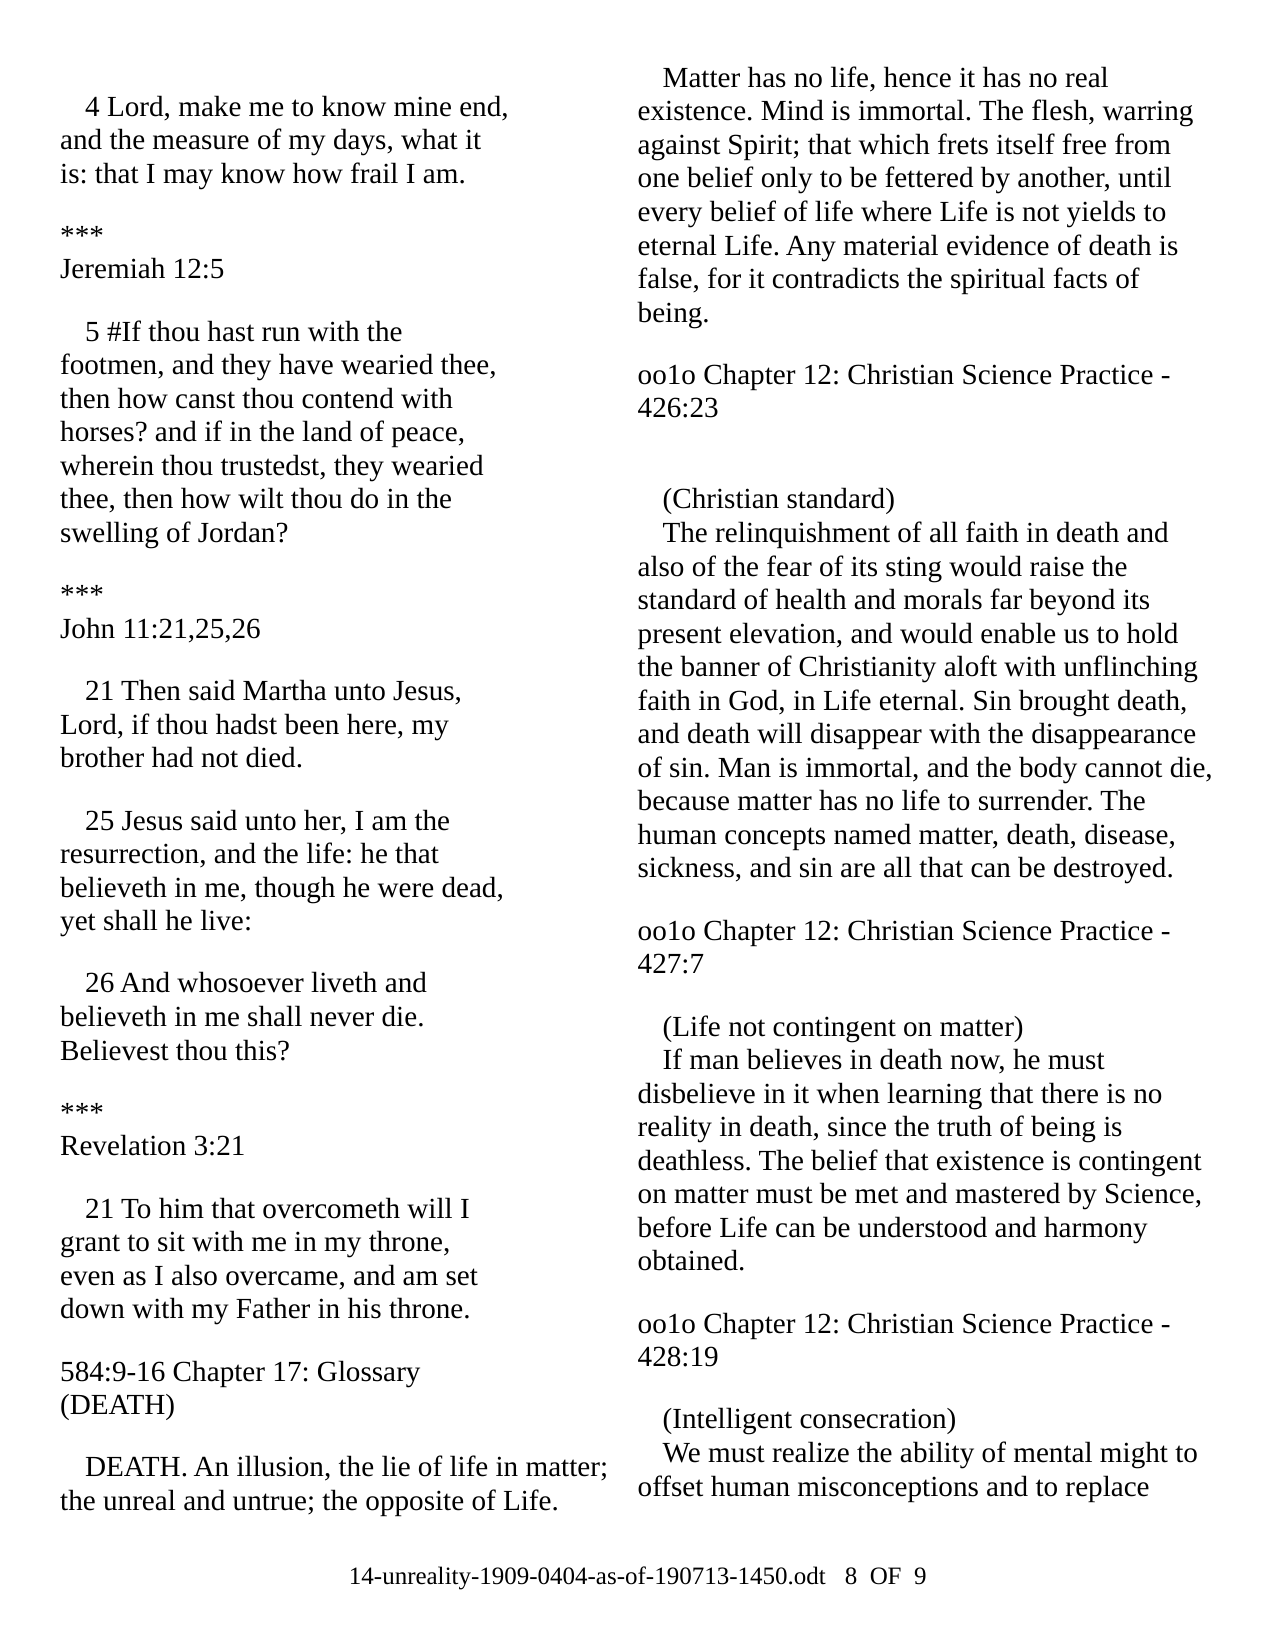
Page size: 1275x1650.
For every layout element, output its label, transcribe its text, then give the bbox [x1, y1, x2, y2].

text Psalm 39:4 4 Lord, make me to know mine end, and the measure of my days, what it is: that I may know how frail I am. *** Jeremiah 12:5 5 #If thou hast run with the footmen, and they have wearied thee, then how canst thou contend with horses? and if in the land of peace, wherein thou trustedst, they wearied thee, then how wilt thou do in the swelling of Jordan? *** John 11:21,25,26 21 Then said Martha unto Jesus, Lord, if thou hadst been here, my brother had not died. 25 Jesus said unto her, I am the resurrection, and the life: he that believeth in me, though he were dead, yet shall he live: 26 And whosoever liveth and believeth in me shall never die. Believest thou this? *** Revelation 3:21 21 To him that overcometh will I grant to sit with me in my throne, even as I also overcame, and am set down with my Father in his throne. 584:9-16 Chapter 17: Glossary (DEATH) DEATH. An illusion, the lie of life in matter; the unreal and untrue; the opposite of Life. Matter has no life, hence it has no real existence. Mind is immortal. The flesh, warring against Spirit; that which frets itself free from one belief only to be fettered by another, until every belief of life where Life is not yields to eternal Life. Any material evidence of death is false, for it contradicts the spiritual facts of being. oo1o Chapter 12: Christian Science Practice - 426:23 (Christian standard) The relinquishment of all faith in death and also of the fear of its sting would raise the standard of health and morals far beyond its present elevation, and would enable us to hold the banner of Christianity aloft with unflinching faith in God, in Life eternal. Sin brought death, and death will disappear with the disappearance of sin. Man is immortal, and the body cannot die, because matter has no life to surrender. The human concepts named matter, death, disease, sickness, and sin are all that can be destroyed. oo1o Chapter 12: Christian Science Practice - 427:7 (Life not contingent on matter) If man believes in death now, he must disbelieve in it when learning that there is no reality in death, since the truth of being is deathless. The belief that existence is contingent on matter must be met and mastered by Science, before Life can be understood and harmony obtained. oo1o Chapter 12: Christian Science Practice - 428:19 (Intelligent consecration) We must realize the ability of mental might to offset human misconceptions and to replace them with the life which is spiritual, not material. oo1o Chapter 12: Christian Science Practice - 429:31-5 (Life all-inclusive) Jesus said (John viii. 51), "If a man keep my saying, he shall never see death." That statement is not confined to spiritual life, but includes all the phenomena of existence. Jesus demonstrated this, healing the dying and raising the dead. Mortal mind must part with error, must put off itself with its deeds, and immortal manhood, the Christ ideal, will appear. oo1o Chapter 12: Christian Science Practice - 409:23 (So-called superiority) This mortal is put off, and the new man or real man is put on, in proportion as mortals realize the Science of man and seek the true model. Subheadings in this lesson 14 1 - A type of falsehood 14 1 - Our conscious development 14 1 - Human frailty 14 1 - Consecration required 14 2 - Real being never lost 14 2 - Stages of existence 14 2 - Unspiritual contrasts 14 2 - Key to the kingdom 14 2 - Mortal man a mis-creator 14 3 - Advancement by sacrifice 14 3 - Cruel desertion 14 3 - Selfishness and loss 14 3 - Assistance in brotherhood 14 4 - The doom of sin 14 4 - Mythical pleasure 14 4 - The fall of error 14 4 - True attainment 14 4 - Conversion of Saul 14 4 - Error destroyed, not pardoned 14 5 - Cleansing the mind 14 5 - Evil negative and self-destructive 14 5 - The dragon as a type 14 5 - The sting of the serpent 14 5 - Pure religion enthroned 14 6 - Christian standard 14 6 - Life not contingent on matter 14 6 - Intelligent consecration 14 6 - Life all-inclusive 14 6 - So-called superiority [60, 60, 1215, 1517]
